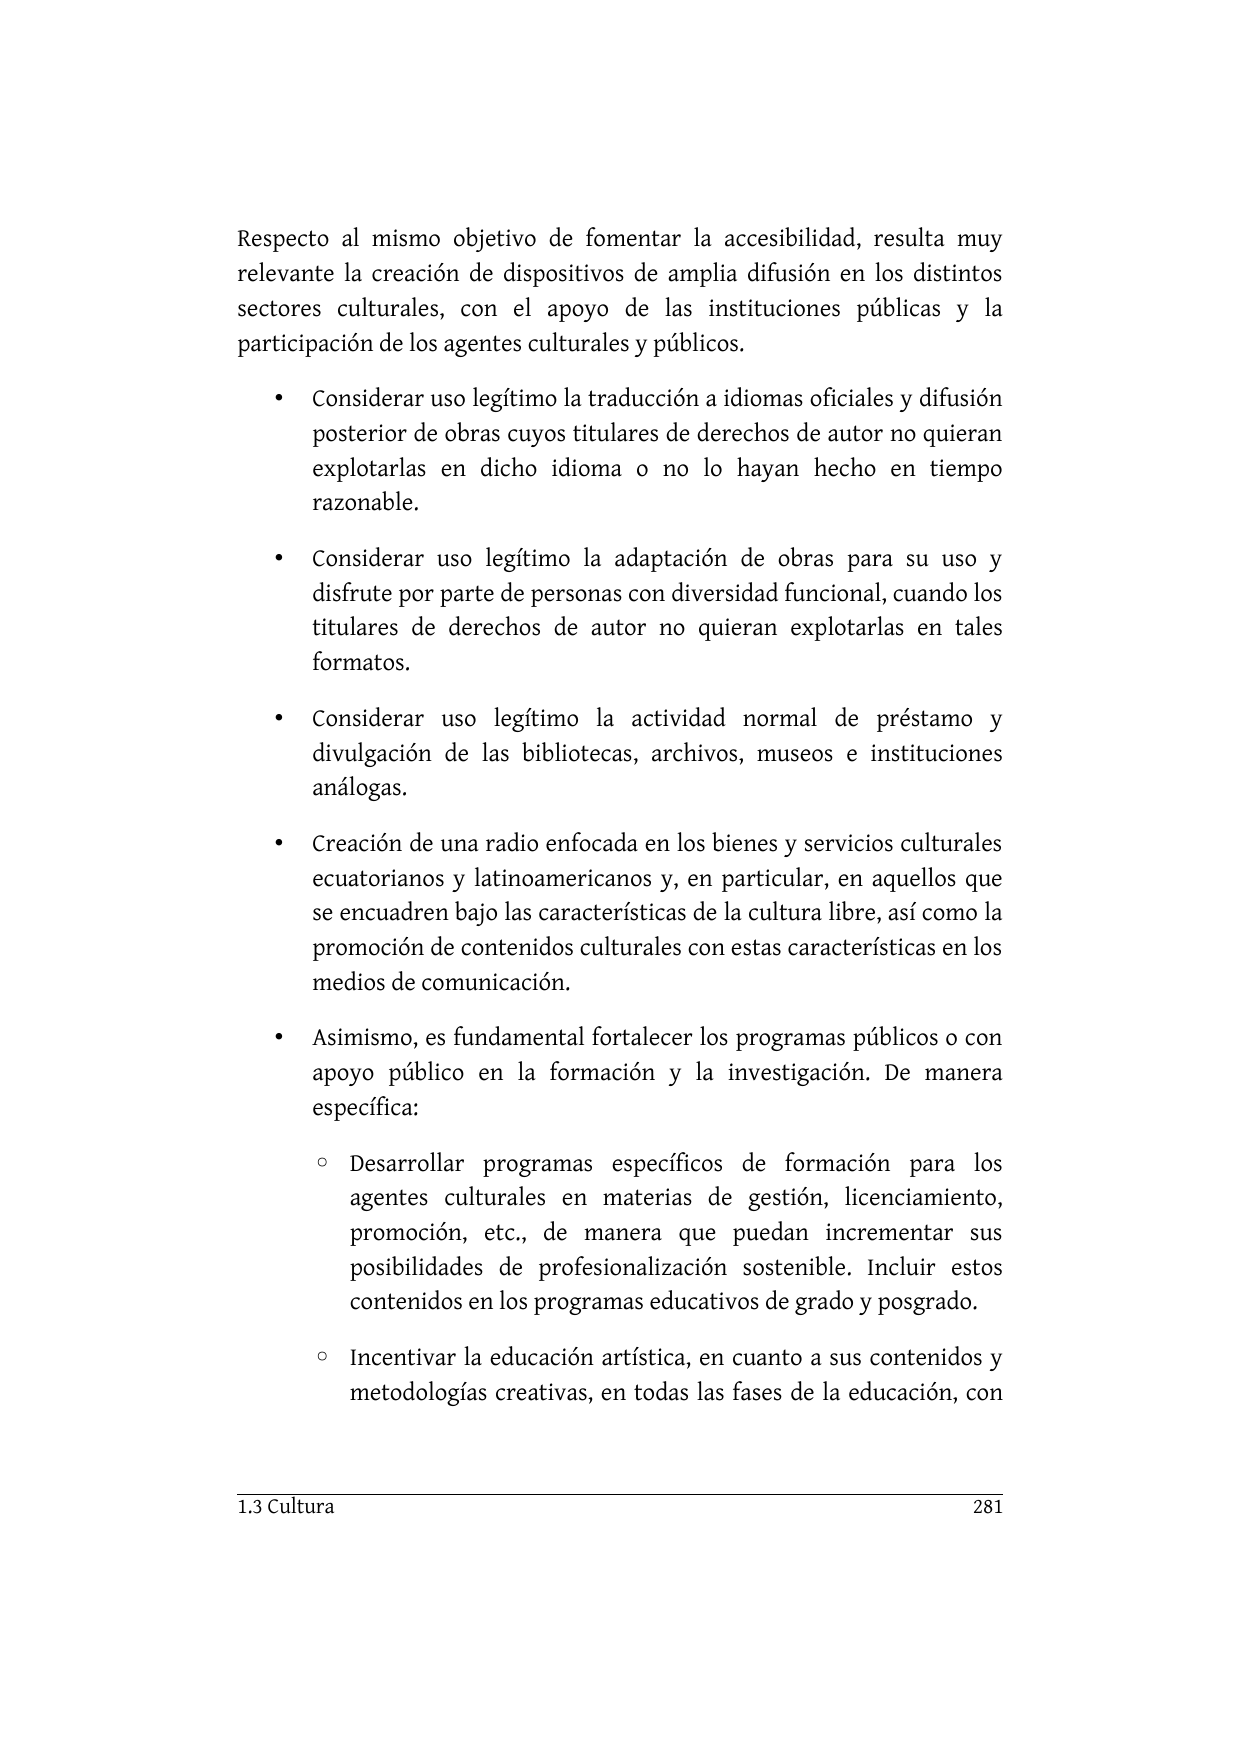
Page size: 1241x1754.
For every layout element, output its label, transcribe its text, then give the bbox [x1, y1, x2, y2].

list Considerar uso legítimo la actividad normal de préstamo y divulgación de las bibliotecas, archivos, museos e instituciones análogas. [274, 704, 1003, 803]
text Respecto al mismo objetivo de fomentar la accesibilidad, resulta muy relevante la creación de dispositivos de amplia difusión en los distintos sectores culturales, con el apoyo de las instituciones públicas y la participación de los agentes culturales y públicos. [237, 225, 1003, 358]
list Creación de una radio enfocada en los bienes y servicios culturales ecuatorianos y latinoamericanos y, en particular, en aquellos que se encuadren bajo las características de la cultura libre, así como la promoción de contenidos culturales con estas características en los medios de comunicación. [274, 829, 1003, 997]
list Considerar uso legítimo la traducción a idiomas oficiales y difusión posterior de obras cuyos titulares de derechos de autor no quieran explotarlas en dicho idioma o no lo hayan hecho en tiempo razonable. [274, 385, 1003, 518]
list Considerar uso legítimo la adaptación de obras para su uso y disfrute por parte de personas con diversidad funcional, cuando los titulares de derechos de autor no quieran explotarlas en tales formatos. [274, 544, 1003, 678]
list Incentivar la educación artística, en cuanto a sus contenidos y metodologías creativas, en todas las fases de la educación, con [312, 1343, 1003, 1407]
list Asimismo, es fundamental fortalecer los programas públicos o con apoyo público en la formación y la investigación. De manera específica: [274, 1024, 1003, 1122]
list Desarrollar programas específicos de formación para los agentes culturales en materias de gestión, licenciamiento, promoción, etc., de manera que puedan incrementar sus posibilidades de profesionalización sostenible. Incluir estos contenidos en los programas educativos de grado y posgrado. [312, 1149, 1003, 1317]
